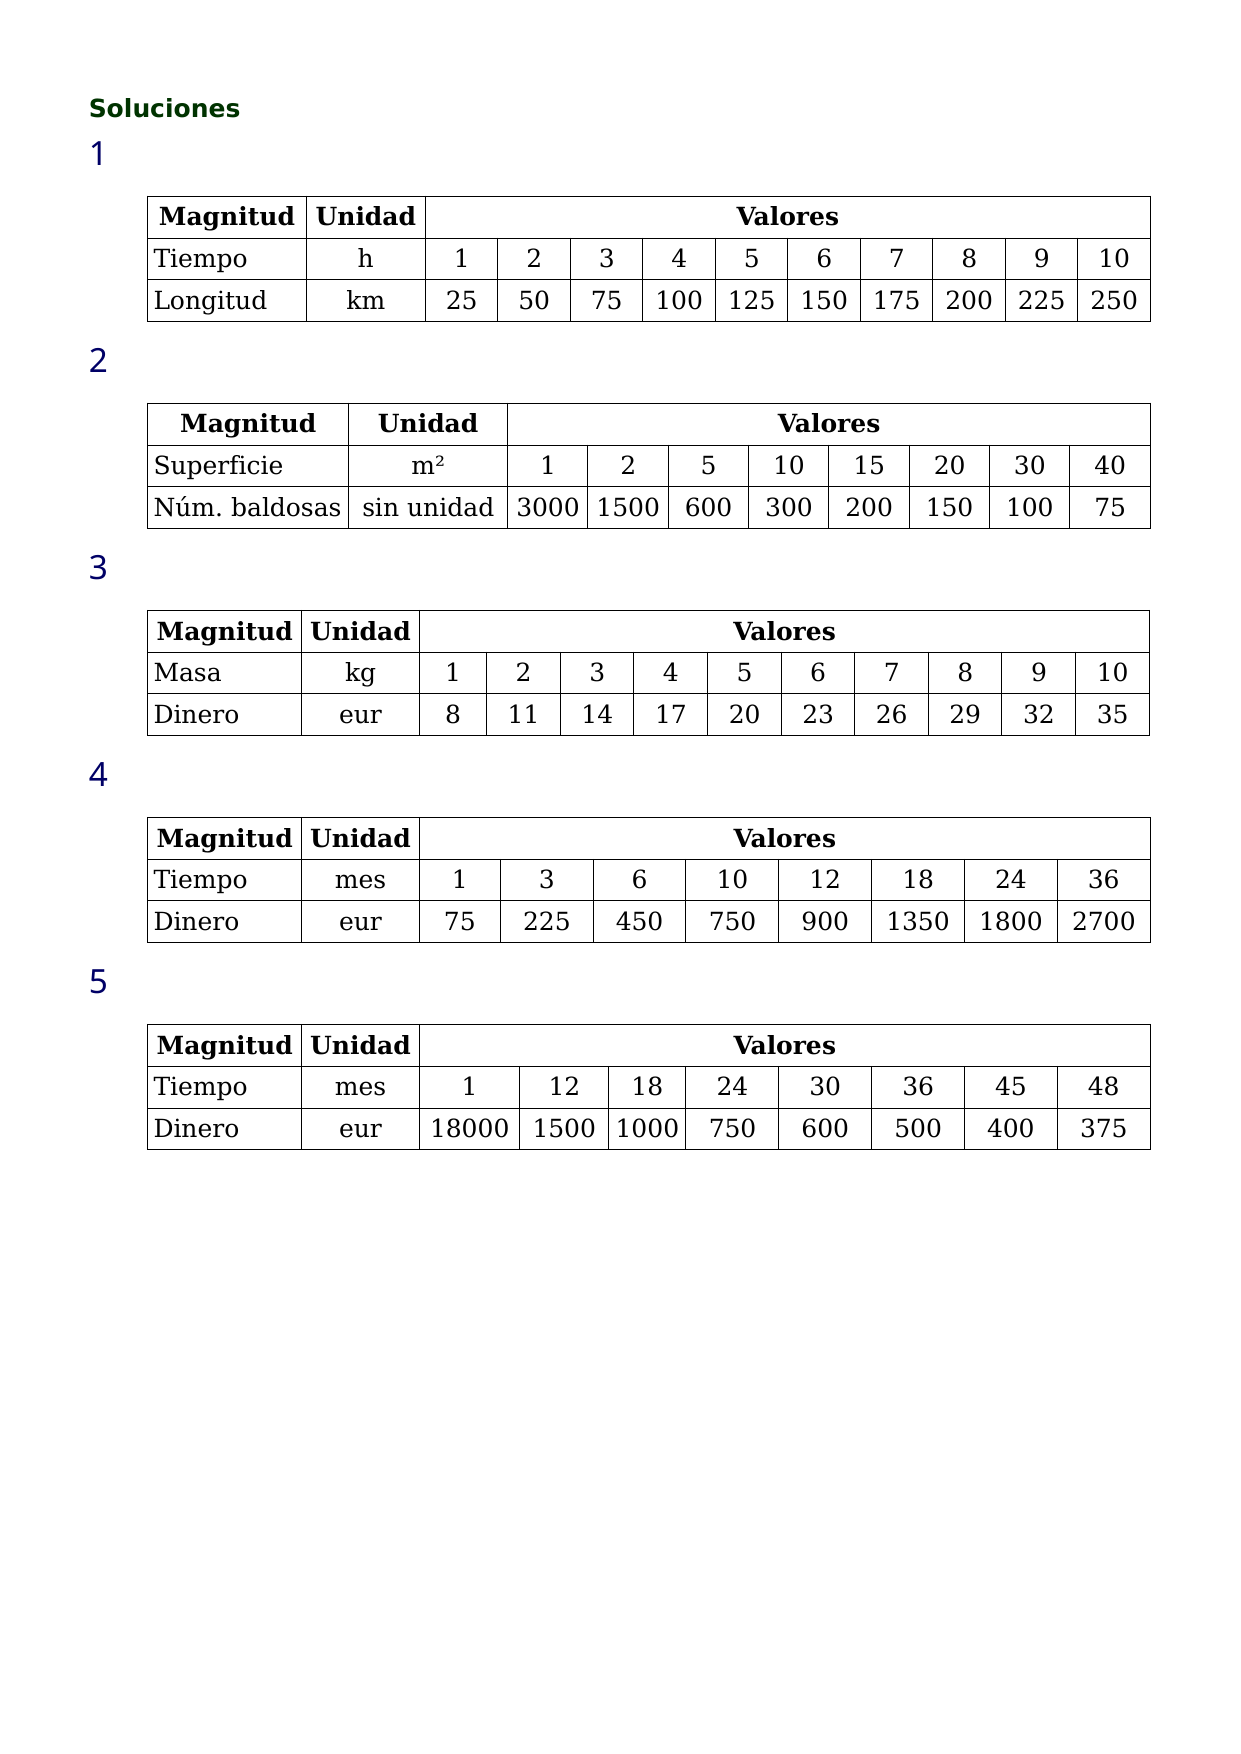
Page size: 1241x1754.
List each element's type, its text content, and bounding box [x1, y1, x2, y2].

table_cell 2 [487, 653, 560, 693]
table_cell eur [302, 1109, 419, 1149]
table_cell 9 [1002, 653, 1075, 693]
table_cell 225 [501, 901, 593, 942]
table_cell 24 [686, 1067, 778, 1107]
table_cell 5 [708, 653, 781, 693]
table_cell 9 [1006, 239, 1077, 279]
table_header Magnitud [148, 197, 306, 237]
table_cell Dinero [148, 1109, 301, 1149]
table_cell 12 [520, 1067, 608, 1107]
table_header Valores [426, 197, 1150, 237]
table_cell 1 [508, 446, 587, 486]
table_cell 3 [501, 860, 593, 900]
table_cell 175 [861, 280, 932, 321]
table_cell 35 [1076, 694, 1149, 735]
table_cell 50 [498, 280, 570, 321]
table_cell 6 [594, 860, 685, 900]
table_cell 30 [779, 1067, 871, 1107]
table_cell 600 [779, 1109, 871, 1149]
table_cell 23 [782, 694, 854, 735]
table_cell 32 [1002, 694, 1075, 735]
table_cell 400 [965, 1109, 1057, 1149]
table_cell m² [349, 446, 507, 486]
table_cell mes [302, 1067, 419, 1107]
table_header Valores [420, 611, 1149, 652]
table_cell 10 [1078, 239, 1150, 279]
table_cell 4 [643, 239, 715, 279]
table_cell Superficie [148, 446, 348, 486]
table_cell 12 [779, 860, 871, 900]
table_cell 8 [929, 653, 1001, 693]
table_cell 36 [1058, 860, 1150, 900]
table_cell Núm. baldosas [148, 487, 348, 528]
table_cell 45 [965, 1067, 1057, 1107]
table_cell 75 [571, 280, 642, 321]
table_cell 300 [749, 487, 828, 528]
table_cell 1350 [872, 901, 964, 942]
table_cell 14 [561, 694, 633, 735]
table_cell 150 [788, 280, 860, 321]
table_cell 1500 [520, 1109, 608, 1149]
table_cell eur [302, 901, 419, 942]
table_cell 10 [749, 446, 828, 486]
table_cell 75 [420, 901, 500, 942]
table_cell 8 [933, 239, 1005, 279]
table_cell 40 [1070, 446, 1150, 486]
table_header Magnitud [148, 1025, 301, 1066]
table_cell Tiempo [148, 1067, 301, 1107]
table_cell 3 [561, 653, 633, 693]
table_cell 75 [1070, 487, 1150, 528]
text Soluciones [88, 94, 1152, 124]
table_cell 2 [498, 239, 570, 279]
table_cell 750 [686, 1109, 778, 1149]
table_cell 100 [990, 487, 1069, 528]
table_cell 1800 [965, 901, 1057, 942]
table_cell 125 [716, 280, 787, 321]
table_header Unidad [302, 818, 419, 859]
table_cell 250 [1078, 280, 1150, 321]
table_cell 1 [420, 1067, 519, 1107]
table_cell 4 [634, 653, 707, 693]
table_cell 18000 [420, 1109, 519, 1149]
table_cell 8 [420, 694, 486, 735]
table_cell 7 [861, 239, 932, 279]
table_cell 1500 [588, 487, 668, 528]
table_cell Tiempo [148, 239, 306, 279]
table_cell 26 [855, 694, 928, 735]
table_cell 20 [708, 694, 781, 735]
table_cell 5 [669, 446, 748, 486]
table_cell 11 [487, 694, 560, 735]
table_cell 18 [609, 1067, 685, 1107]
table_header Valores [420, 818, 1150, 859]
table_header Magnitud [148, 611, 301, 652]
table_cell 1 [420, 860, 500, 900]
table_cell 29 [929, 694, 1001, 735]
table_cell mes [302, 860, 419, 900]
table_cell Masa [148, 653, 301, 693]
table_header Unidad [302, 1025, 419, 1066]
table_cell Dinero [148, 901, 301, 942]
table_cell 1 [420, 653, 486, 693]
table_cell Longitud [148, 280, 306, 321]
table_cell 30 [990, 446, 1069, 486]
table_header Magnitud [148, 818, 301, 859]
table_cell 375 [1058, 1109, 1150, 1149]
table_cell 17 [634, 694, 707, 735]
table_header Unidad [302, 611, 419, 652]
table_header Unidad [307, 197, 425, 237]
table_cell 5 [716, 239, 787, 279]
table_header Valores [508, 404, 1150, 444]
table_header Magnitud [148, 404, 348, 444]
table_cell eur [302, 694, 419, 735]
table_cell 1000 [609, 1109, 685, 1149]
table_cell 20 [910, 446, 989, 486]
table_cell 150 [910, 487, 989, 528]
table_cell 200 [829, 487, 909, 528]
table_cell 10 [1076, 653, 1149, 693]
table_cell sin unidad [349, 487, 507, 528]
table_cell 7 [855, 653, 928, 693]
table_cell 24 [965, 860, 1057, 900]
table_cell 450 [594, 901, 685, 942]
table_cell 3000 [508, 487, 587, 528]
table_cell kg [302, 653, 419, 693]
table_cell 3 [571, 239, 642, 279]
table_cell km [307, 280, 425, 321]
table_cell 600 [669, 487, 748, 528]
table_cell 100 [643, 280, 715, 321]
table_cell 900 [779, 901, 871, 942]
table_cell 1 [426, 239, 497, 279]
table_cell Tiempo [148, 860, 301, 900]
table_cell h [307, 239, 425, 279]
table_cell 2 [588, 446, 668, 486]
table_cell 15 [829, 446, 909, 486]
table_header Valores [420, 1025, 1150, 1066]
table_cell 48 [1058, 1067, 1150, 1107]
table_cell 6 [788, 239, 860, 279]
table_cell 6 [782, 653, 854, 693]
table_cell 10 [686, 860, 778, 900]
table_cell 18 [872, 860, 964, 900]
table_cell 36 [872, 1067, 964, 1107]
table_cell 200 [933, 280, 1005, 321]
table_cell Dinero [148, 694, 301, 735]
table_cell 500 [872, 1109, 964, 1149]
table_cell 2700 [1058, 901, 1150, 942]
table_header Unidad [349, 404, 507, 444]
table_cell 25 [426, 280, 497, 321]
table_cell 750 [686, 901, 778, 942]
table_cell 225 [1006, 280, 1077, 321]
